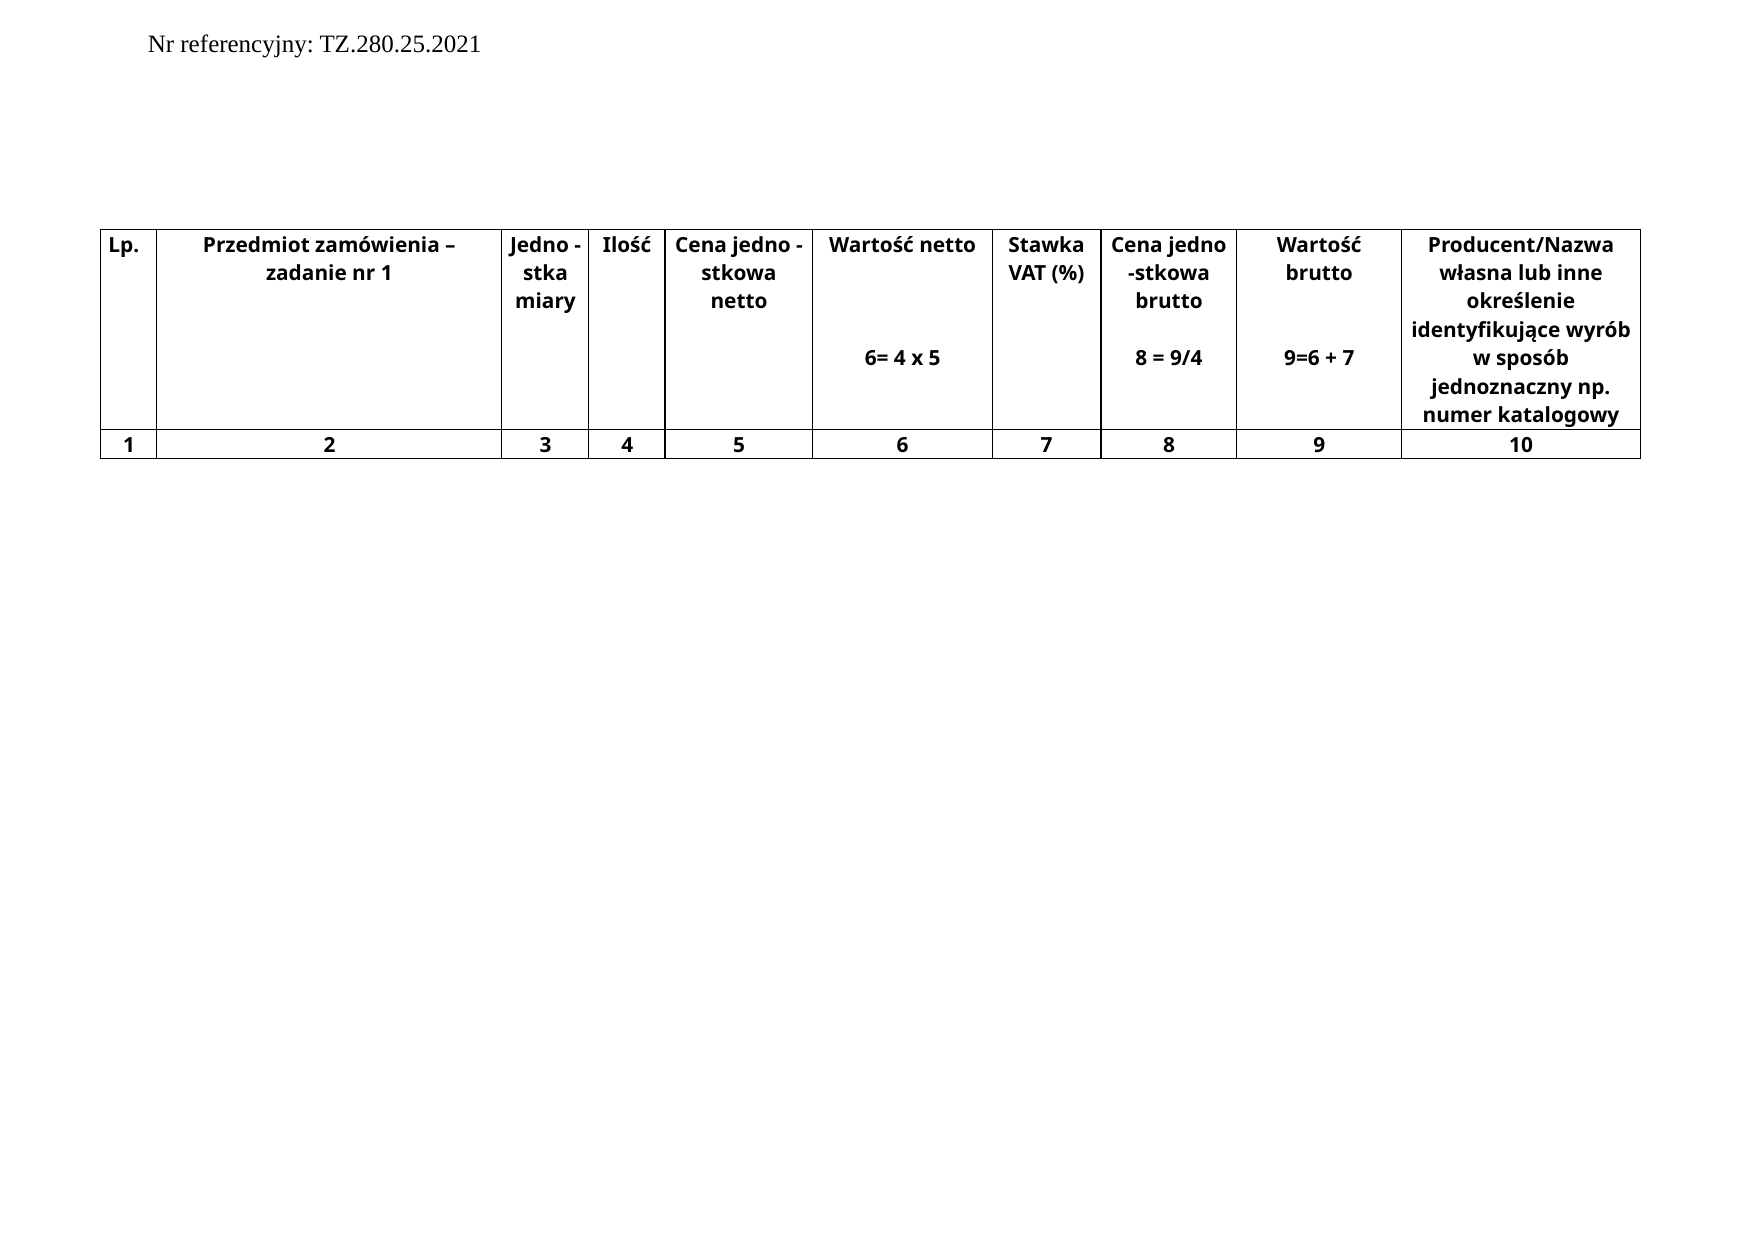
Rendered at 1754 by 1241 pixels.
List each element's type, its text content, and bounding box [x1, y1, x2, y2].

table_cell 9 [1237, 430, 1401, 458]
table_cell 6 [813, 430, 992, 458]
table_header Cena jedno -stkowa brutto 8 = 9/4 [1102, 230, 1236, 429]
table_header Jedno -stka miary [502, 230, 588, 429]
table_header Wartość brutto 9=6 + 7 [1237, 230, 1401, 429]
table_cell 8 [1102, 430, 1236, 458]
table_header Cena jedno -stkowa netto [666, 230, 812, 429]
table_header Lp. [101, 230, 156, 429]
table_cell 1 [101, 430, 156, 458]
table_cell 4 [589, 430, 664, 458]
table_header Przedmiot zamówienia – zadanie nr 1 [157, 230, 501, 429]
table_header Ilość [589, 230, 664, 429]
table_cell 3 [502, 430, 588, 458]
table_header Producent/Nazwa własna lub inne określenie identyfikujące wyrób w sposób jednoznaczny np. numer katalogowy [1402, 230, 1640, 429]
table_cell 2 [157, 430, 501, 458]
table_cell 10 [1402, 430, 1640, 458]
table_cell 7 [993, 430, 1100, 458]
table_cell 5 [666, 430, 812, 458]
table_header Wartość netto 6= 4 x 5 [813, 230, 992, 429]
table_header Stawka VAT (%) [993, 230, 1100, 429]
